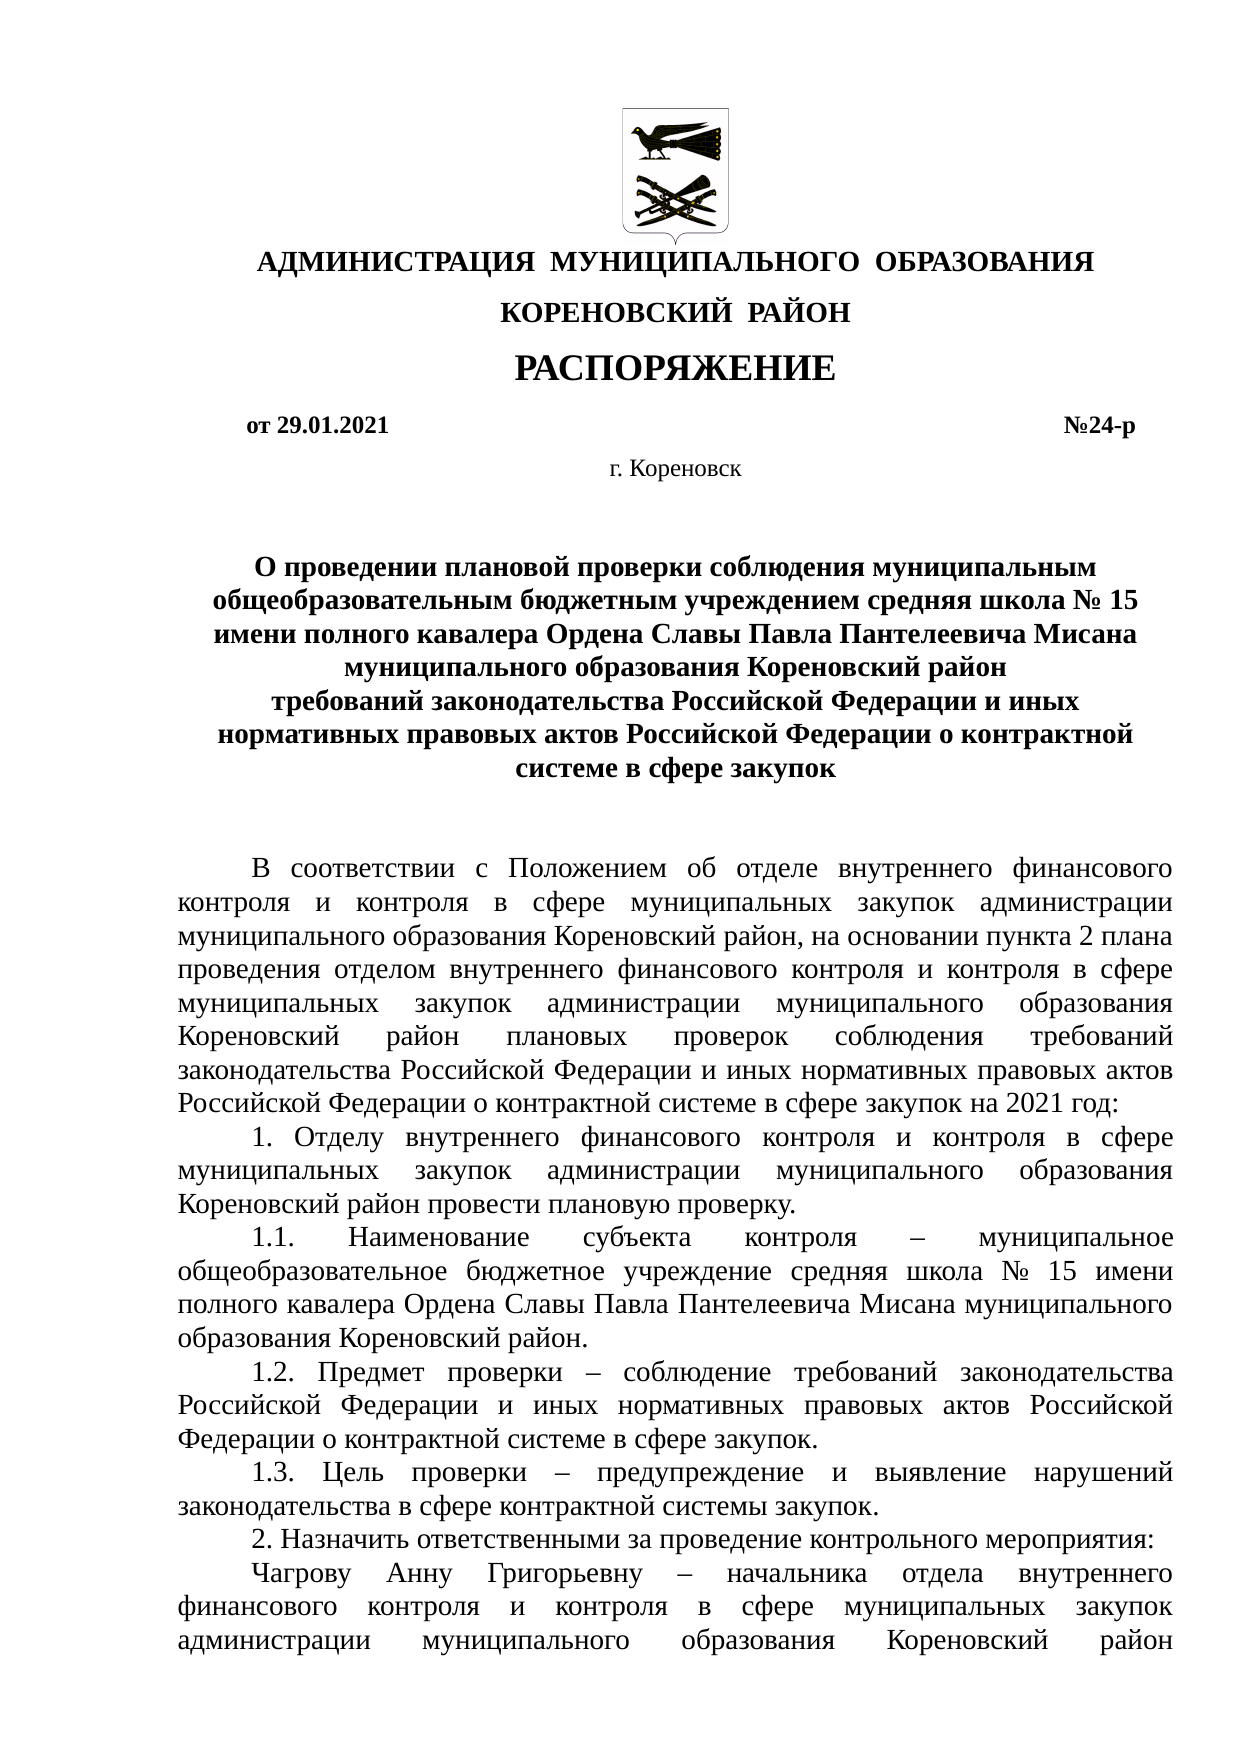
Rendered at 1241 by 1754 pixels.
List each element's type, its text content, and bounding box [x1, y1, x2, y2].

text О проведении плановой проверки соблюдения муниципальным общеобразовательным бюджетным учреждением средняя школа № 15 имени полного кавалера Ордена Славы Павла Пантелеевича Мисана муниципального образования Кореновский район [177, 549, 1174, 683]
text 2. Назначить ответственными за проведение контрольного мероприятия: [177, 1521, 1174, 1555]
subtitle КОРЕНОВСКИЙ РАЙОН [177, 295, 1174, 328]
subtitle АДМИНИСТРАЦИЯ МУНИЦИПАЛЬНОГО ОБРАЗОВАНИЯ [177, 244, 1174, 278]
picture [622, 108, 729, 245]
text 1.2. Предмет проверки – соблюдение требований законодательства Российской Федерации и иных нормативных правовых актов Российской Федерации о контрактной системе в сфере закупок. [177, 1354, 1174, 1454]
text требований законодательства Российской Федерации и иных нормативных правовых актов Российской Федерации о контрактной системе в сфере закупок [177, 683, 1174, 783]
text Чагрову Анну Григорьевну – начальника отдела внутреннего финансового контроля и контроля в сфере муниципальных закупок администрации муниципального образования Кореновский район [177, 1555, 1174, 1656]
text 1.1. Наименование субъекта контроля – муниципальное общеобразовательное бюджетное учреждение средняя школа № 15 имени полного кавалера Ордена Славы Павла Пантелеевича Мисана муниципального образования Кореновский район. [177, 1219, 1174, 1354]
text от 29.01.2021 №24-р [177, 410, 1174, 438]
text г. Кореновск [177, 453, 1174, 482]
text В соответствии с Положением об отделе внутреннего финансового контроля и контроля в сфере муниципальных закупок администрации муниципального образования Кореновский район, на основании пункта 2 плана проведения отделом внутреннего финансового контроля и контроля в сфере муниципальных закупок администрации муниципального образования Кореновский район плановых проверок соблюдения требований законодательства Российской Федерации и иных нормативных правовых актов Российской Федерации о контрактной системе в сфере закупок на 2021 год: [177, 851, 1174, 1119]
text 1.3. Цель проверки – предупреждение и выявление нарушений законодательства в сфере контрактной системы закупок. [177, 1454, 1174, 1521]
text 1. Отделу внутреннего финансового контроля и контроля в сфере муниципальных закупок администрации муниципального образования Кореновский район провести плановую проверку. [177, 1119, 1174, 1219]
subtitle РАСПОРЯЖЕНИЕ [177, 345, 1174, 388]
